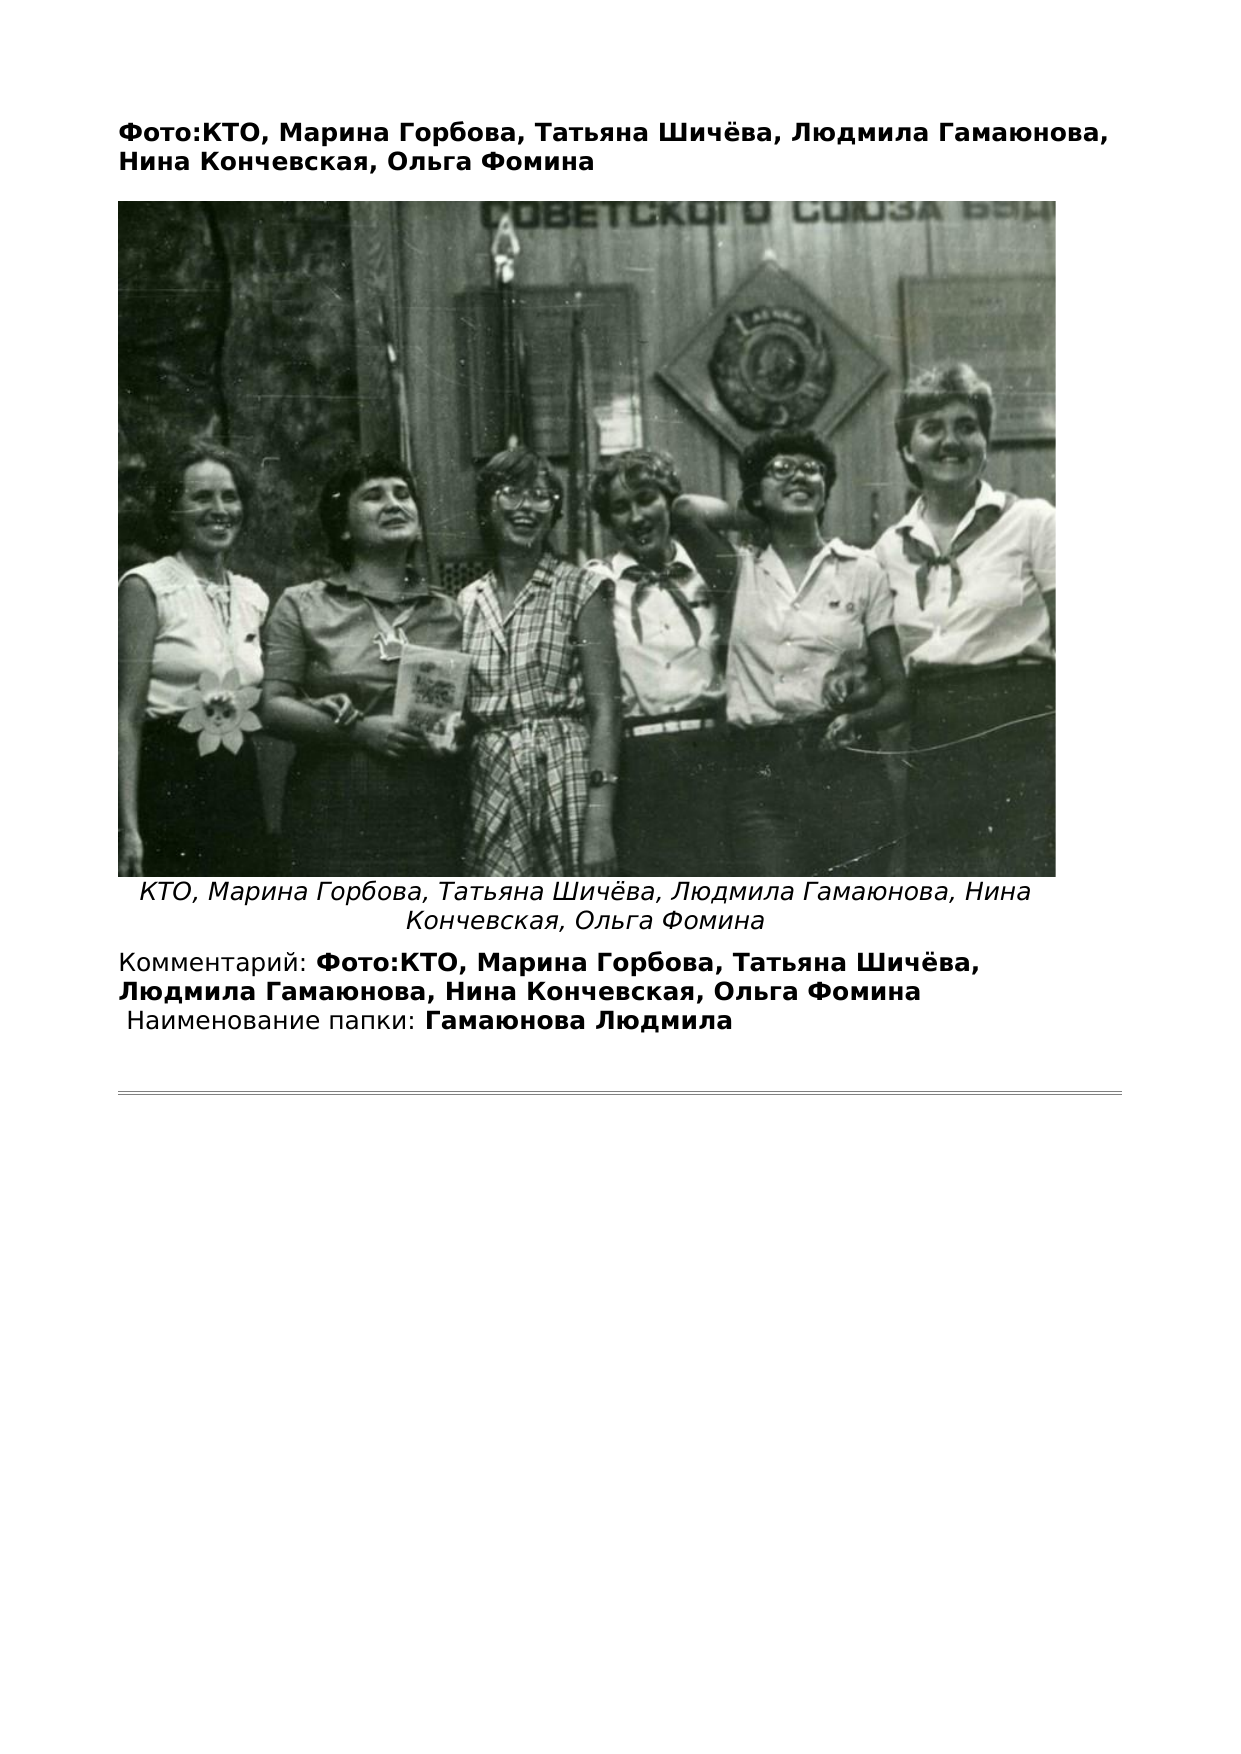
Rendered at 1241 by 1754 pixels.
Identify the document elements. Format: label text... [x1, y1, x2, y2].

picture [118, 201, 1056, 877]
subtitle Фото:КТО, Марина Горбова, Татьяна Шичёва, Людмила Гамаюнова, Нина Кончевская, Ольга Фомина [118, 118, 1122, 176]
text КТО, Марина Горбова, Татьяна Шичёва, Людмила Гамаюнова, Нина Кончевская, Ольга Фомина [118, 877, 1056, 935]
text Комментарий: Фото:КТО, Марина Горбова, Татьяна Шичёва, Людмила Гамаюнова, Нина Кончевская, Ольга Фомина Наименование папки: Гамаюнова Людмила [118, 948, 1122, 1064]
